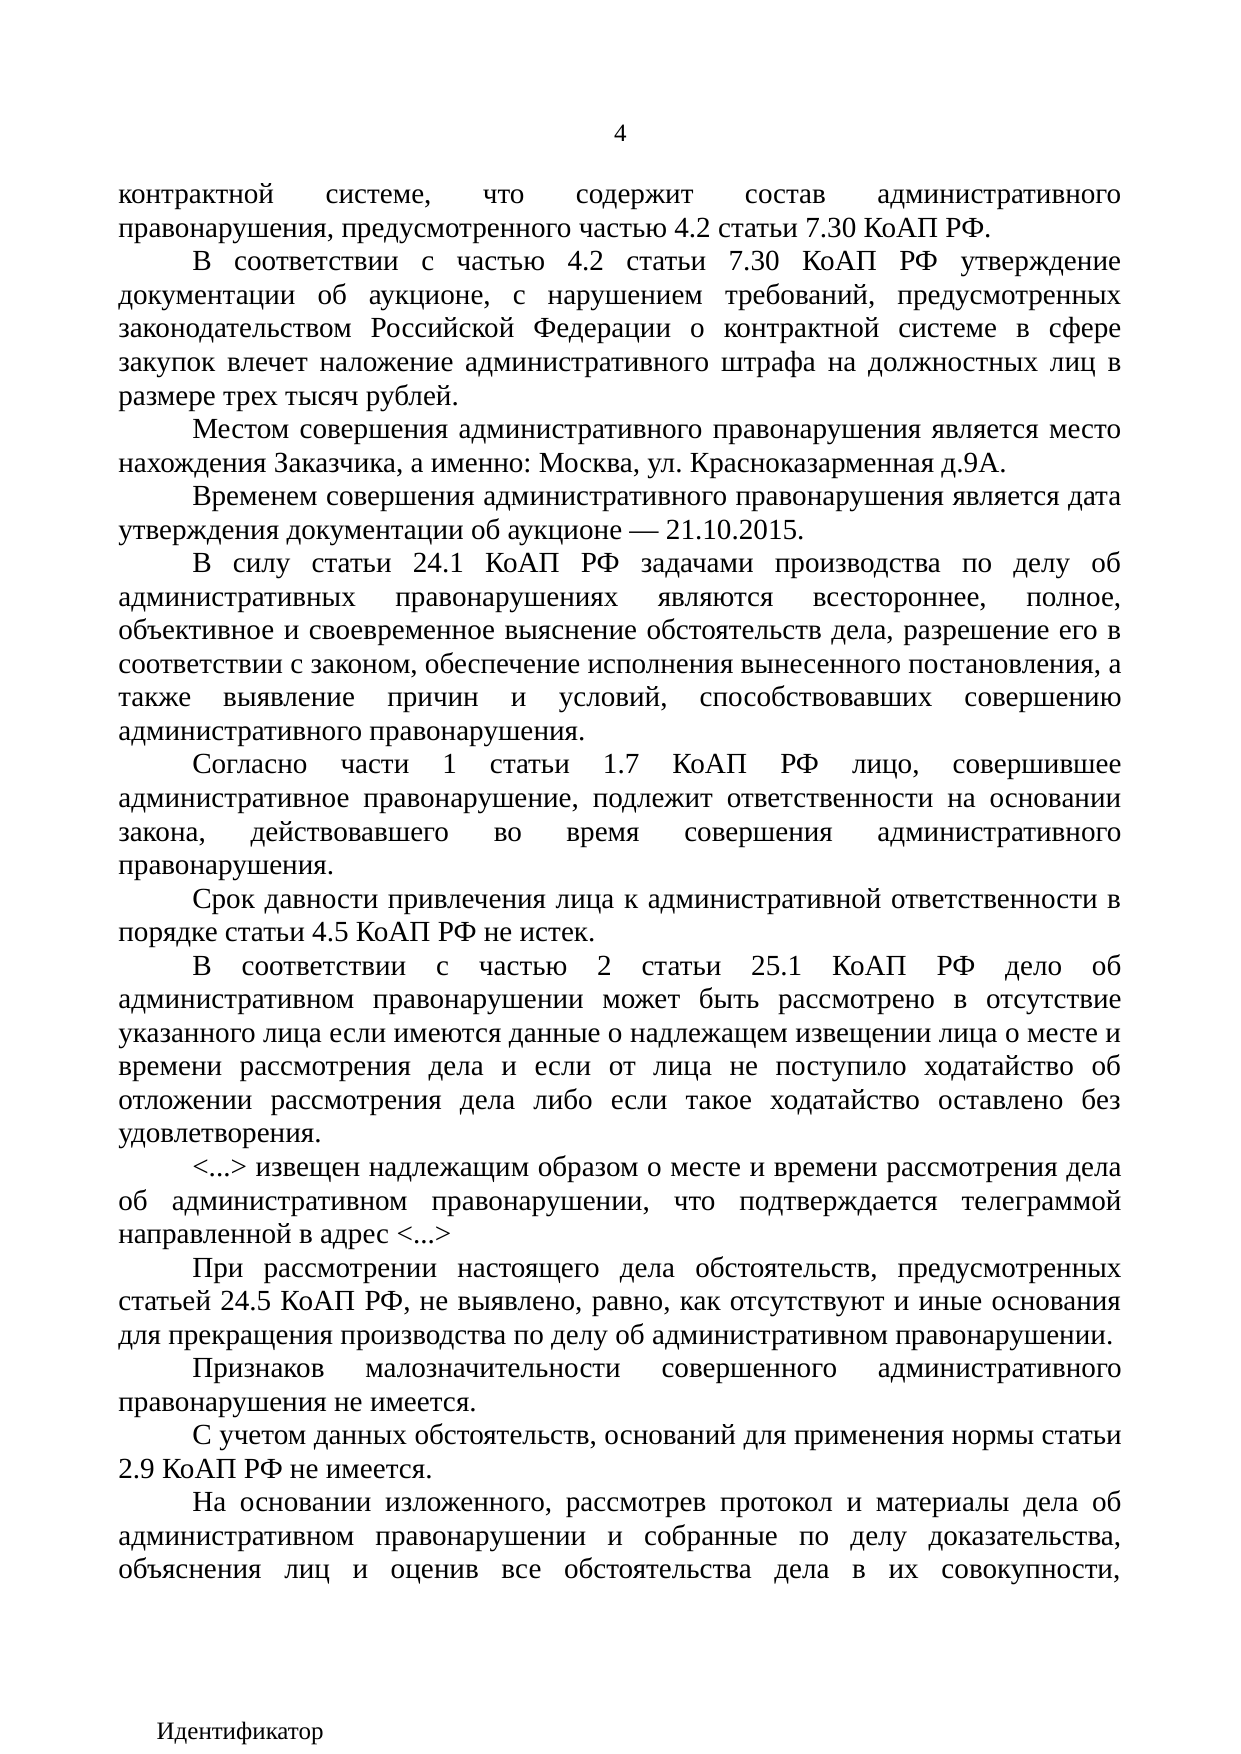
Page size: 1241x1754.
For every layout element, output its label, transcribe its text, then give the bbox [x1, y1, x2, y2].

text С учетом данных обстоятельств, оснований для применения нормы статьи 2.9 КоАП РФ не имеется. [118, 1417, 1122, 1484]
text Срок давности привлечения лица к административной ответственности в порядке статьи 4.5 КоАП РФ не истек. [118, 881, 1122, 948]
text контрактной системе, что содержит состав административного правонарушения, предусмотренного частью 4.2 статьи 7.30 КоАП РФ. [118, 176, 1122, 243]
text В силу статьи 24.1 КоАП РФ задачами производства по делу об административных правонарушениях являются всестороннее, полное, объективное и своевременное выяснение обстоятельств дела, разрешение его в соответствии с законом, обеспечение исполнения вынесенного постановления, а также выявление причин и условий, способствовавших совершению административного правонарушения. [118, 545, 1122, 747]
text <...> извещен надлежащим образом о месте и времени рассмотрения дела об административном правонарушении, что подтверждается телеграммой направленной в адрес <...> [118, 1149, 1122, 1250]
text Временем совершения административного правонарушения является дата утверждения документации об аукционе — 21.10.2015. [118, 478, 1122, 545]
text В соответствии с частью 2 статьи 25.1 КоАП РФ дело об административном правонарушении может быть рассмотрено в отсутствие указанного лица если имеются данные о надлежащем извещении лица о месте и времени рассмотрения дела и если от лица не поступило ходатайство об отложении рассмотрения дела либо если такое ходатайство оставлено без удовлетворения. [118, 948, 1122, 1149]
text Местом совершения административного правонарушения является место нахождения Заказчика, а именно: Москва, ул. Красноказарменная д.9А. [118, 411, 1122, 478]
text При рассмотрении настоящего дела обстоятельств, предусмотренных статьей 24.5 КоАП РФ, не выявлено, равно, как отсутствуют и иные основания для прекращения производства по делу об административном правонарушении. [118, 1250, 1122, 1350]
text Согласно части 1 статьи 1.7 КоАП РФ лицо, совершившее административное правонарушение, подлежит ответственности на основании закона, действовавшего во время совершения административного правонарушения. [118, 747, 1122, 881]
text На основании изложенного, рассмотрев протокол и материалы дела об административном правонарушении и собранные по делу доказательства, объяснения лиц и оценив все обстоятельства дела в их совокупности, [118, 1484, 1122, 1585]
text Признаков малозначительности совершенного административного правонарушения не имеется. [118, 1350, 1122, 1417]
text В соответствии с частью 4.2 статьи 7.30 КоАП РФ утверждение документации об аукционе, с нарушением требований, предусмотренных законодательством Российской Федерации о контрактной системе в сфере закупок влечет наложение административного штрафа на должностных лиц в размере трех тысяч рублей. [118, 243, 1122, 411]
